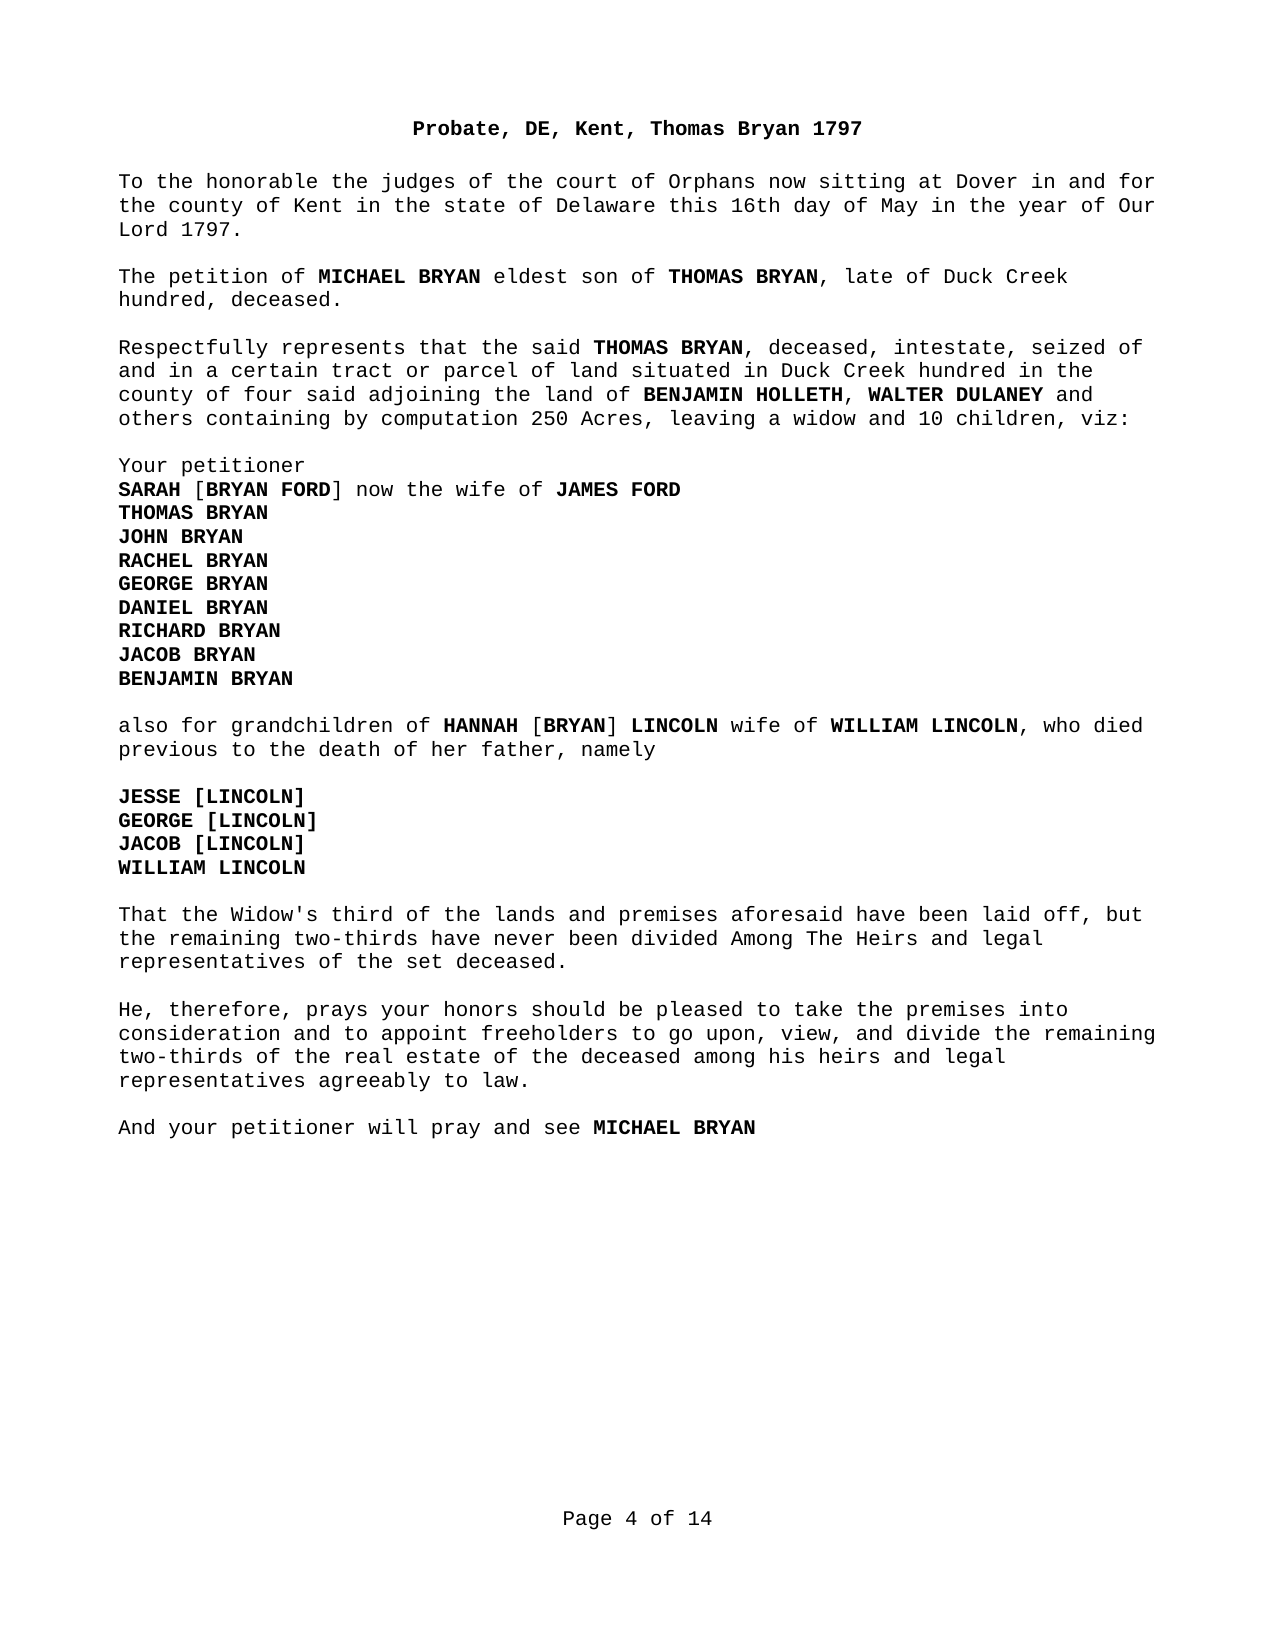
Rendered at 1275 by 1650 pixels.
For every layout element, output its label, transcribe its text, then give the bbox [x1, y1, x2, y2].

text And your petitioner will pray and see Michael Bryan [118, 1117, 1157, 1141]
text Benjamin Bryan [118, 668, 1157, 691]
text The petition of Michael Bryan eldest son of Thomas Bryan, late of Duck Creek hundred, deceased. [118, 266, 1157, 313]
text That the Widow's third of the lands and premises aforesaid have been laid off, but the remaining two-thirds have never been divided Among The Heirs and legal representatives of the set deceased. [118, 904, 1157, 975]
text To the honorable the judges of the court of Orphans now sitting at Dover in and for the county of Kent in the state of Delaware this 16th day of May in the year of Our Lord 1797. [118, 171, 1157, 242]
text George Bryan [118, 573, 1157, 597]
text William Lincoln [118, 857, 1157, 881]
text also for grandchildren of Hannah [BRYAN] Lincoln wife of William Lincoln, who died previous to the death of her father, namely [118, 715, 1157, 762]
text George [Lincoln] [118, 810, 1157, 833]
text Your petitioner [118, 455, 1157, 479]
text Jesse [Lincoln] [118, 786, 1157, 810]
text Daniel Bryan [118, 597, 1157, 621]
text John Bryan [118, 526, 1157, 549]
text Respectfully represents that the said Thomas Bryan, deceased, intestate, seized of and in a certain tract or parcel of land situated in Duck Creek hundred in the county of four said adjoining the land of Benjamin HOLLETH, Walter DUlaney and others containing by computation 250 Acres, leaving a widow and 10 children, viz: [118, 337, 1157, 431]
text Jacob Bryan [118, 644, 1157, 668]
text Thomas Bryan [118, 502, 1157, 526]
text Richard Bryan [118, 621, 1157, 644]
text Jacob [Lincoln] [118, 833, 1157, 857]
text He, therefore, prays your honors should be pleased to take the premises into consideration and to appoint freeholders to go upon, view, and divide the remaining two-thirds of the real estate of the deceased among his heirs and legal representatives agreeably to law. [118, 999, 1157, 1093]
text Rachel Bryan [118, 549, 1157, 573]
text Sarah [Bryan Ford] now the wife of James Ford [118, 479, 1157, 502]
